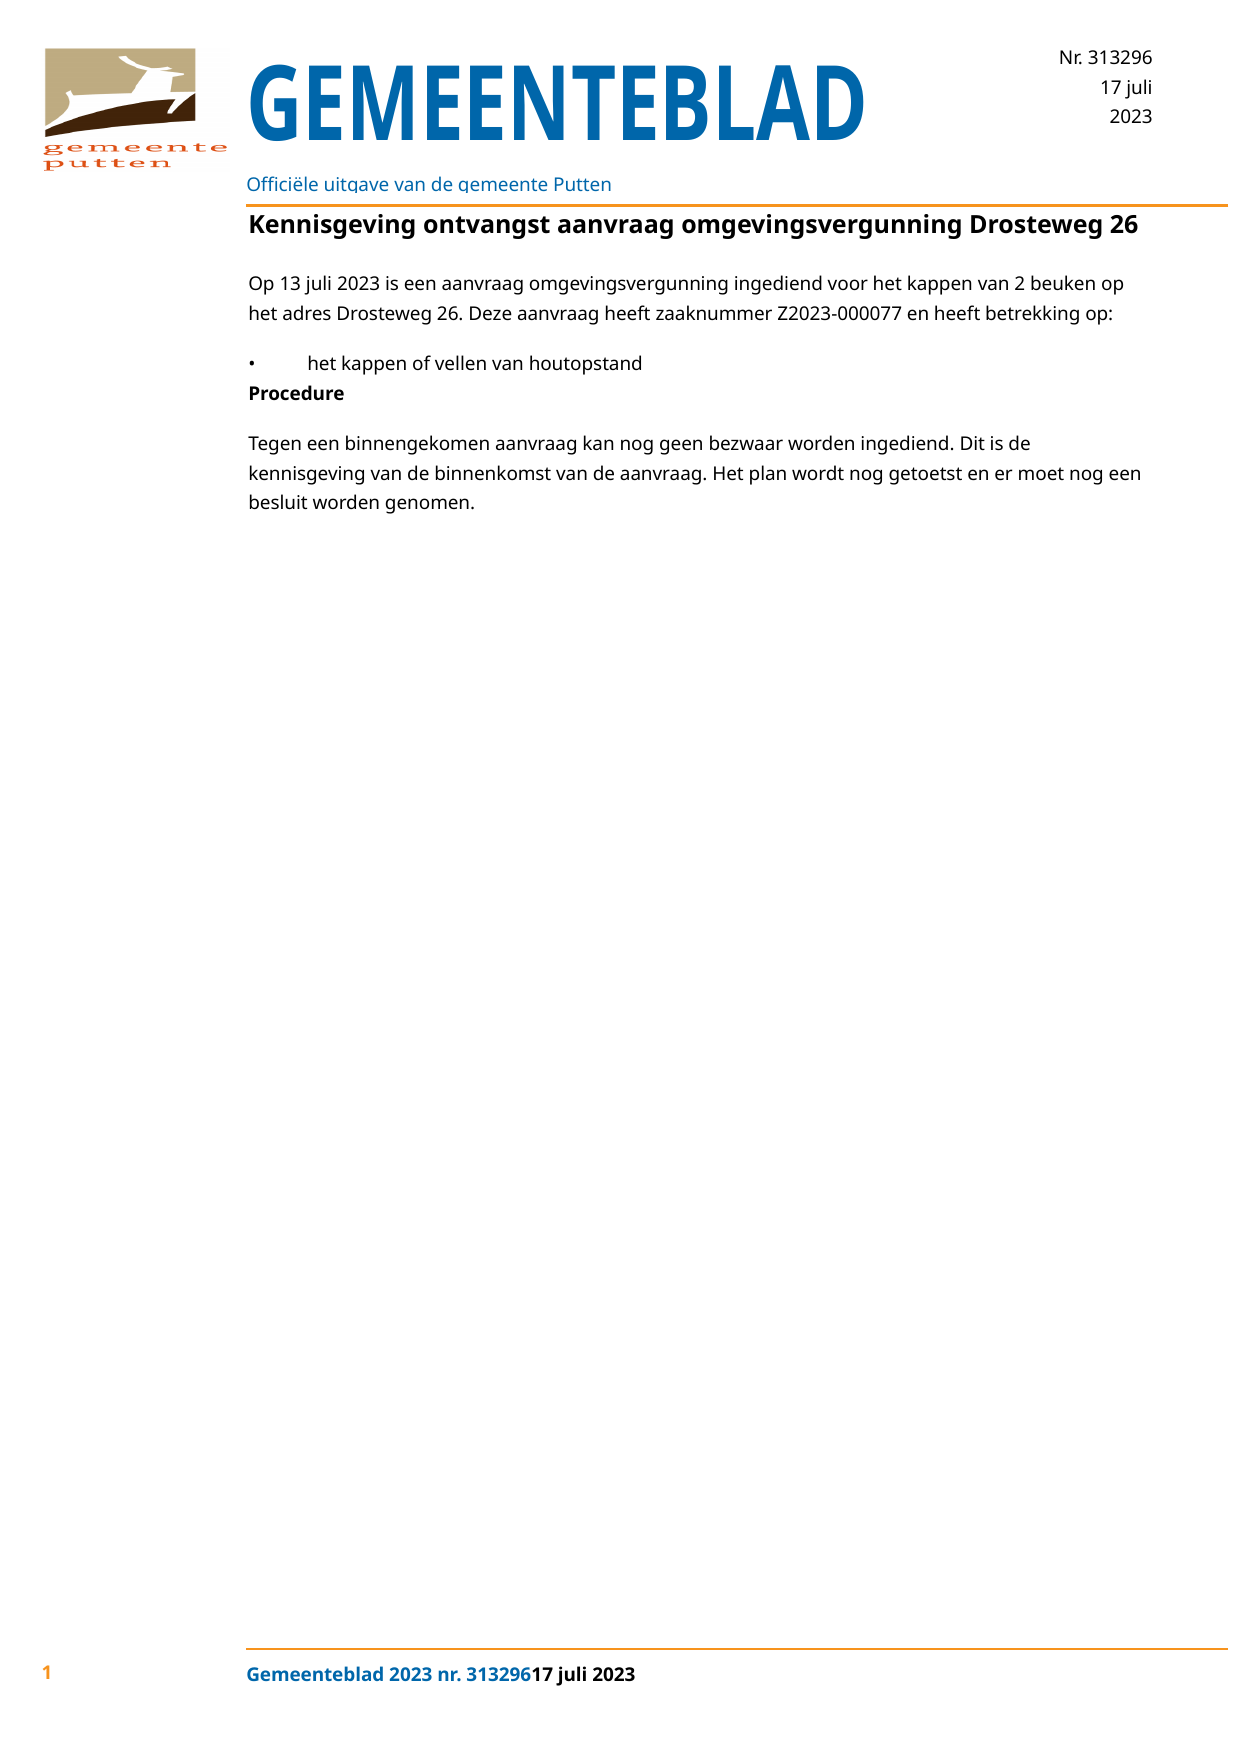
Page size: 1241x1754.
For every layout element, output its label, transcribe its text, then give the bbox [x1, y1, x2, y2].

text Kennisgeving ontvangst aanvraag omgevingsvergunning Drosteweg 26 [248, 207, 1152, 241]
text Op 13 juli 2023 is een aanvraag omgevingsvergunning ingediend voor het kappen van 2 beuken op het adres Drosteweg 26. Deze aanvraag heeft zaaknummer Z2023-000077 en heeft betrekking op: [248, 270, 1152, 326]
text Procedure [248, 380, 1152, 406]
picture [41, 47, 231, 172]
text Tegen een binnengekomen aanvraag kan nog geen bezwaar worden ingediend. Dit is de kennisgeving van de binnenkomst van de aanvraag. Het plan wordt nog getoetst en er moet nog een besluit worden genomen. [248, 430, 1152, 515]
list het kappen of vellen van houtopstand [248, 350, 1152, 376]
